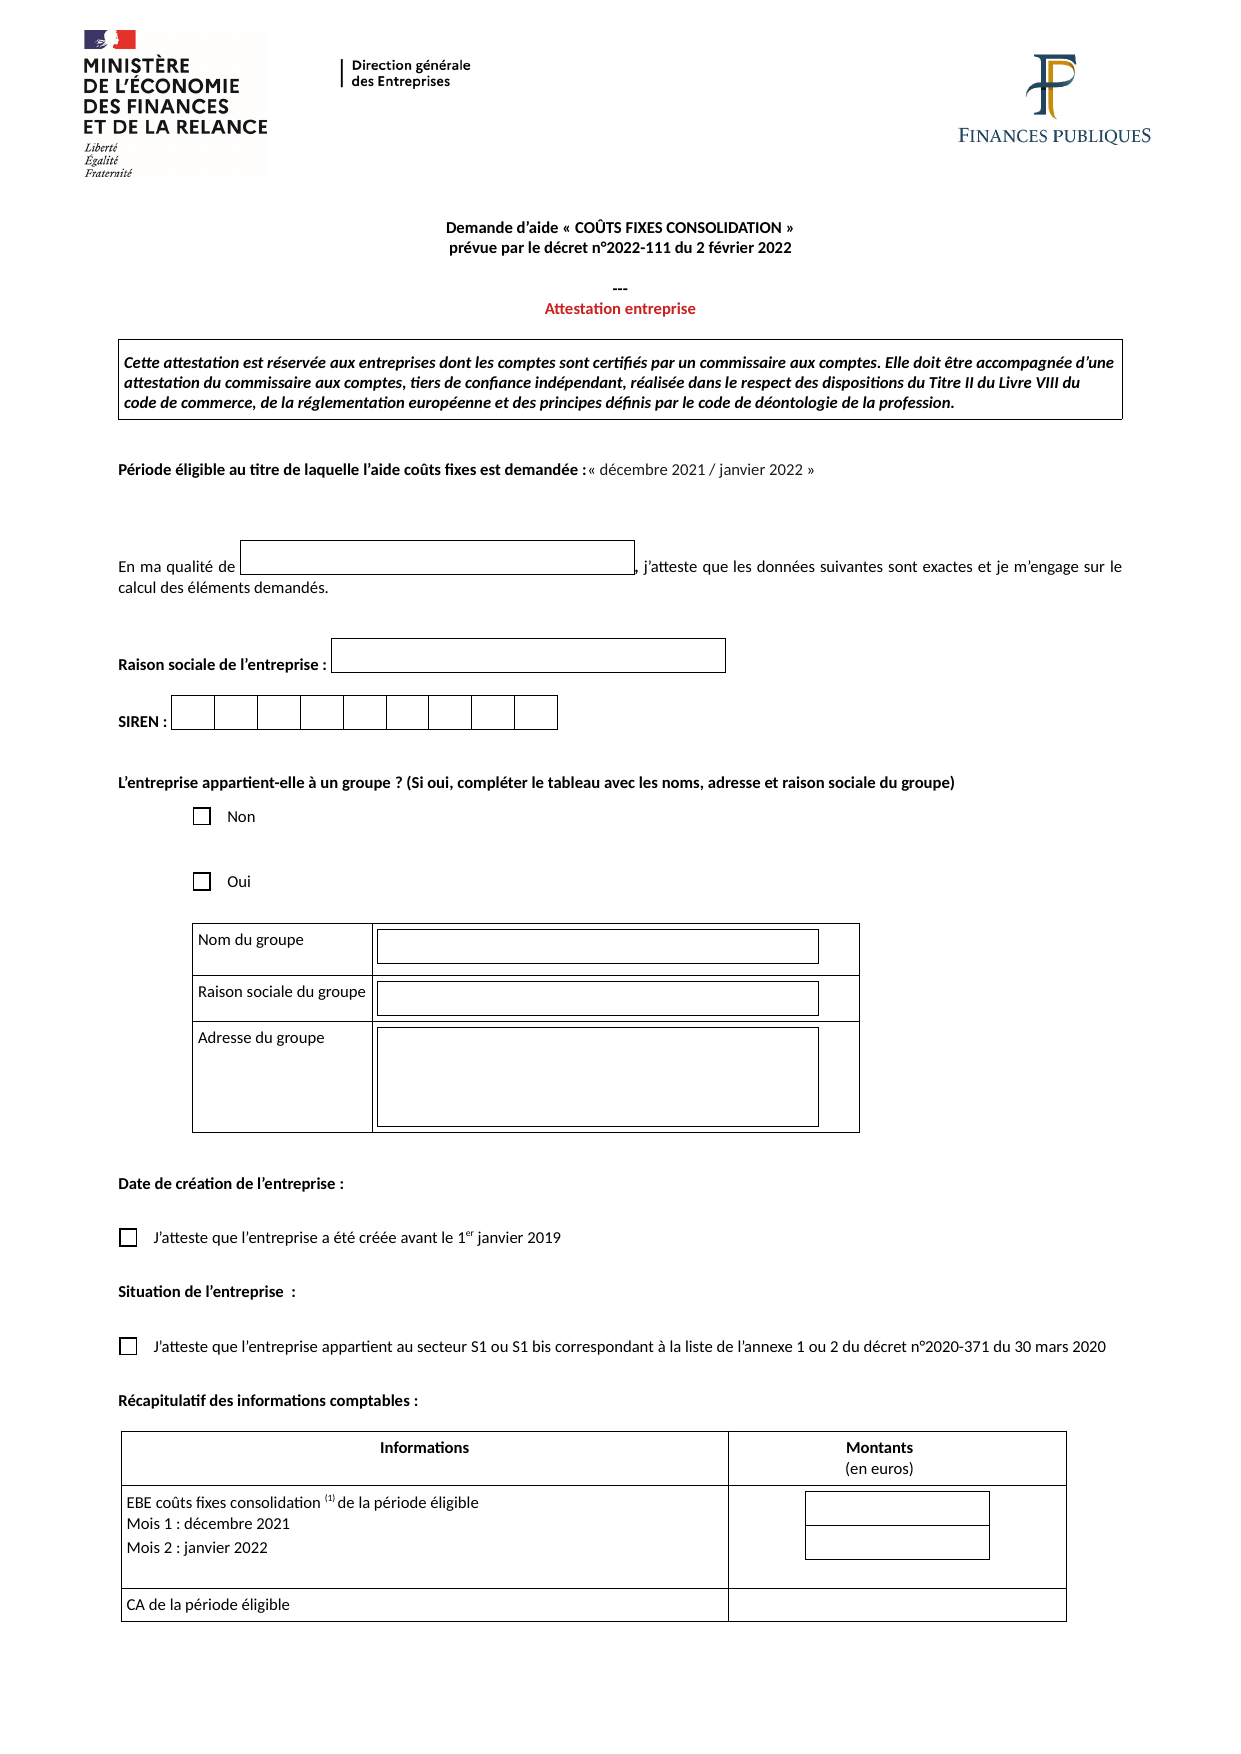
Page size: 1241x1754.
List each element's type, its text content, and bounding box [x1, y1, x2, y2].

table_cell CA de la période éligible [122, 1589, 728, 1621]
table_cell [729, 1486, 1066, 1588]
table_cell Adresse du groupe [193, 1022, 372, 1132]
table_header Informations [122, 1432, 728, 1485]
table_header Montants (en euros) [729, 1432, 1066, 1485]
text SIREN : [118, 695, 1087, 731]
text Non [227, 792, 1116, 840]
text Demande d’aide « COÛTS FIXES CONSOLIDATION » [118, 217, 1122, 237]
text L’entreprise appartient-elle à un groupe ? (Si oui, compléter le tableau avec les noms, adresse et raison sociale du groupe) [118, 772, 1087, 792]
text J’atteste que l’entreprise appartient au secteur S1 ou S1 bis correspondant à la liste de l’annexe 1 ou 2 du décret n°2020-371 du 30 mars 2020 [153, 1322, 1122, 1370]
text Situation de l’entreprise : [118, 1282, 1087, 1302]
table_cell Raison sociale du groupe [193, 976, 372, 1021]
table_cell [373, 976, 859, 1021]
text --- [118, 278, 1122, 298]
table_cell [373, 1022, 859, 1132]
table_header Nom du groupe [193, 924, 372, 974]
text prévue par le décret n°2022-111 du 2 février 2022 [118, 237, 1122, 258]
text Attestation entreprise [118, 298, 1122, 318]
text Date de création de l’entreprise : [118, 1173, 1122, 1193]
text J’atteste que l’entreprise a été créée avant le 1er janvier 2019 [153, 1214, 1087, 1261]
text Oui [227, 858, 1116, 905]
table_header [373, 924, 859, 974]
picture [957, 54, 1153, 146]
picture [84, 30, 482, 177]
list Période éligible au titre de laquelle l’aide coûts fixes est demandée :« décembre 2021 / janvier 2022 » [118, 459, 1122, 479]
text Récapitulatif des informations comptables : [118, 1390, 1087, 1411]
text Raison sociale de l’entreprise : [118, 638, 1122, 674]
table_cell EBE coûts fixes consolidation (1) de la période éligible Mois 1 : décembre 2021 Mois 2 : janvier 2022 [122, 1486, 728, 1588]
table_header Cette attestation est réservée aux entreprises dont les comptes sont certifiés par un commissaire aux comptes. Elle doit être accompagnée d’une attestation du commissaire aux comptes, tiers de confiance indépendant, réalisée dans le respect des dispositions du Titre II du Livre VIII du code de commerce, de la réglementation européenne et des principes définis par le code de déontologie de la profession. [119, 340, 1122, 418]
text En ma qualité de , j’atteste que les données suivantes sont exactes et je m’engage sur le calcul des éléments demandés. [118, 541, 1122, 597]
table_cell [729, 1589, 1066, 1621]
